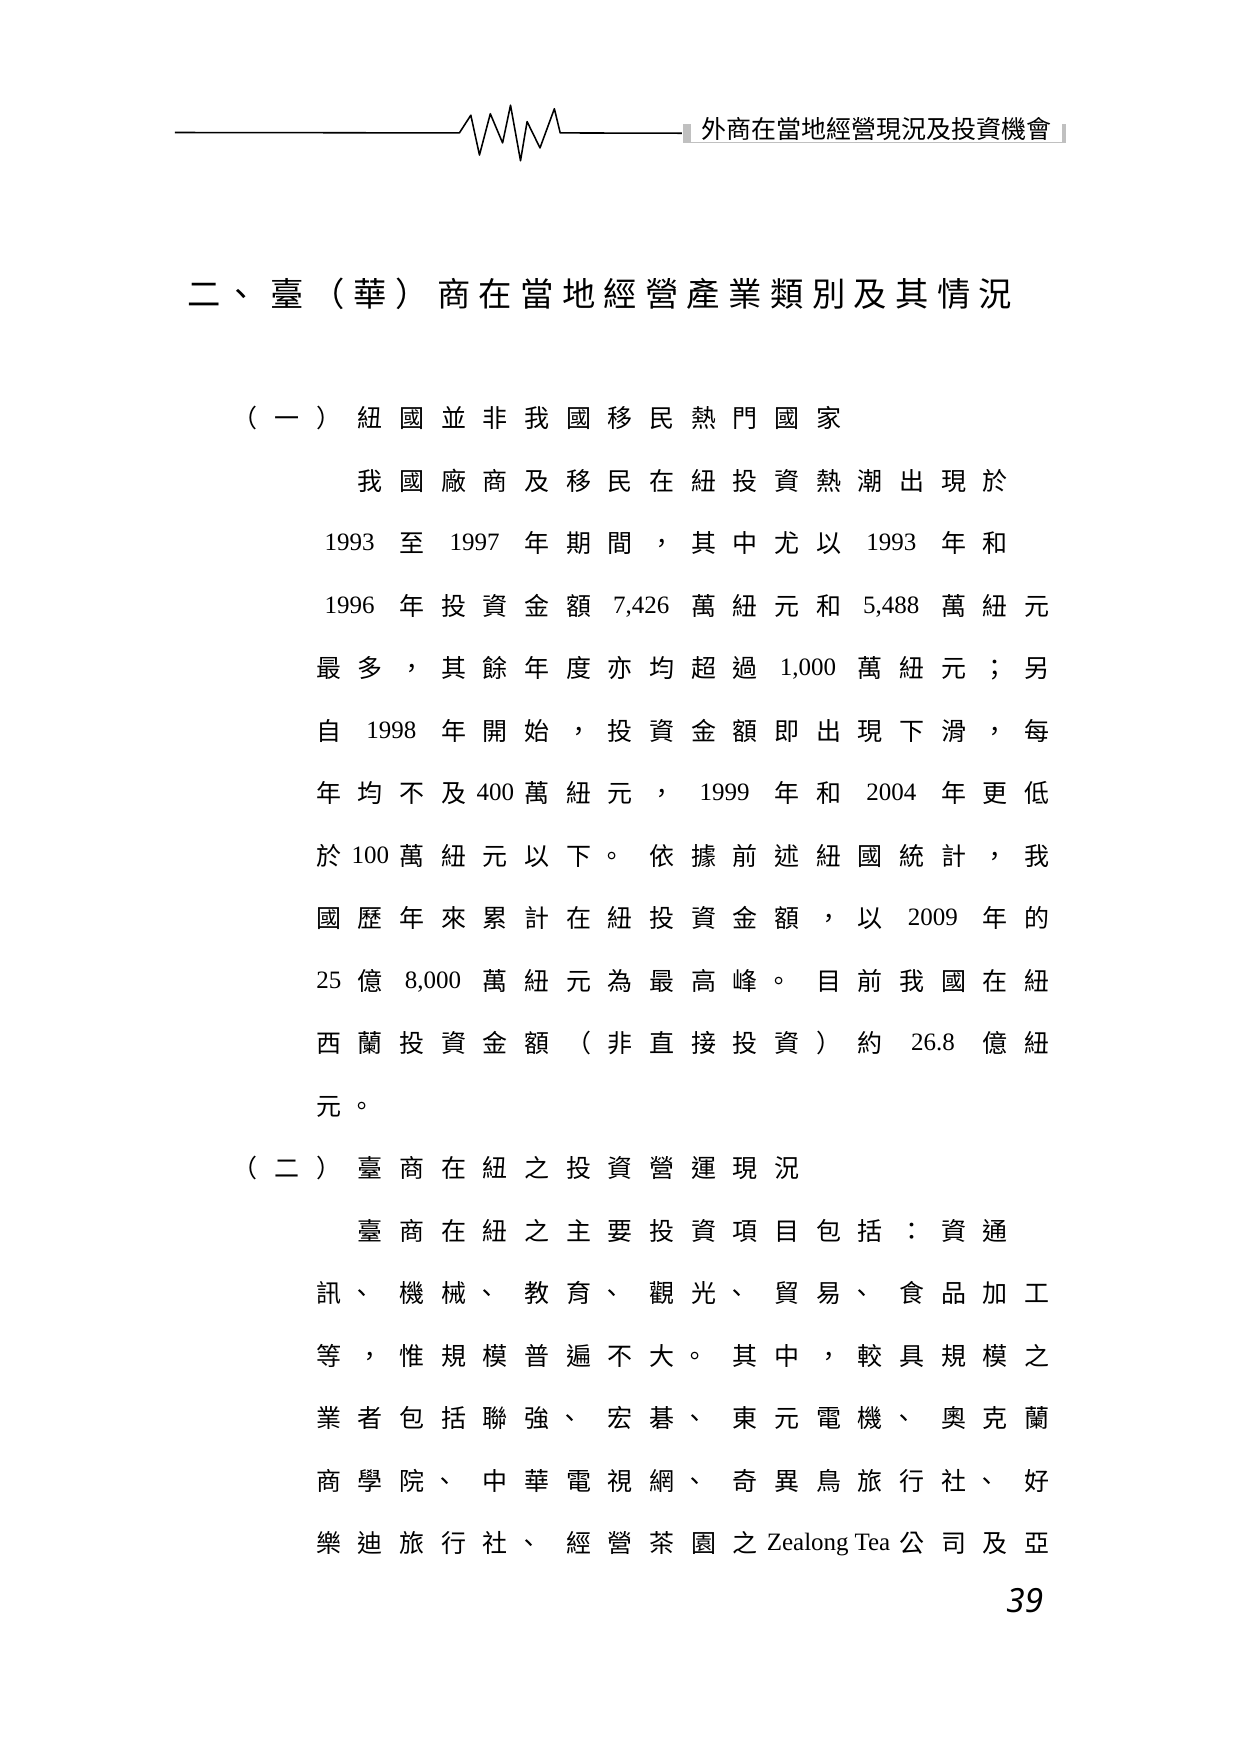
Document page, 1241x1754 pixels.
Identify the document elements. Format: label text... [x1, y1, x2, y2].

text 臺商在紐之主要投資項目包括：資通訊、機械、教育、觀光、貿易、食品加工等，惟規模普遍不大。其中，較具規模之業者包括聯強、宏碁、東元電機、奧克蘭商學院、中華電視網、奇異鳥旅行社、好樂迪旅行社、經營茶園之Zealong Tea公司及亞 [281, 1188, 1058, 1563]
text 我國廠商及移民在紐投資熱潮出現於1993至1997年期間，其中尤以1993年和1996年投資金額7,426萬紐元和5,488萬紐元最多，其餘年度亦均超過1,000萬紐元；另自1998年開始，投資金額即出現下滑，每年均不及400萬紐元，1999年和2004年更低於100萬紐元以下。依據前述紐國統計，我國歷年來累計在紐投資金額，以2009年的25億8,000萬紐元為最高峰。目前我國在紐西蘭投資金額（非直接投資）約26.8億紐元。 [281, 438, 1058, 1125]
text （一）紐國並非我國移民熱門國家 [207, 375, 1058, 438]
text （二）臺商在紐之投資營運現況 [207, 1125, 1058, 1188]
text 二、臺（華）商在當地經營產業類別及其情況 [183, 250, 1058, 313]
